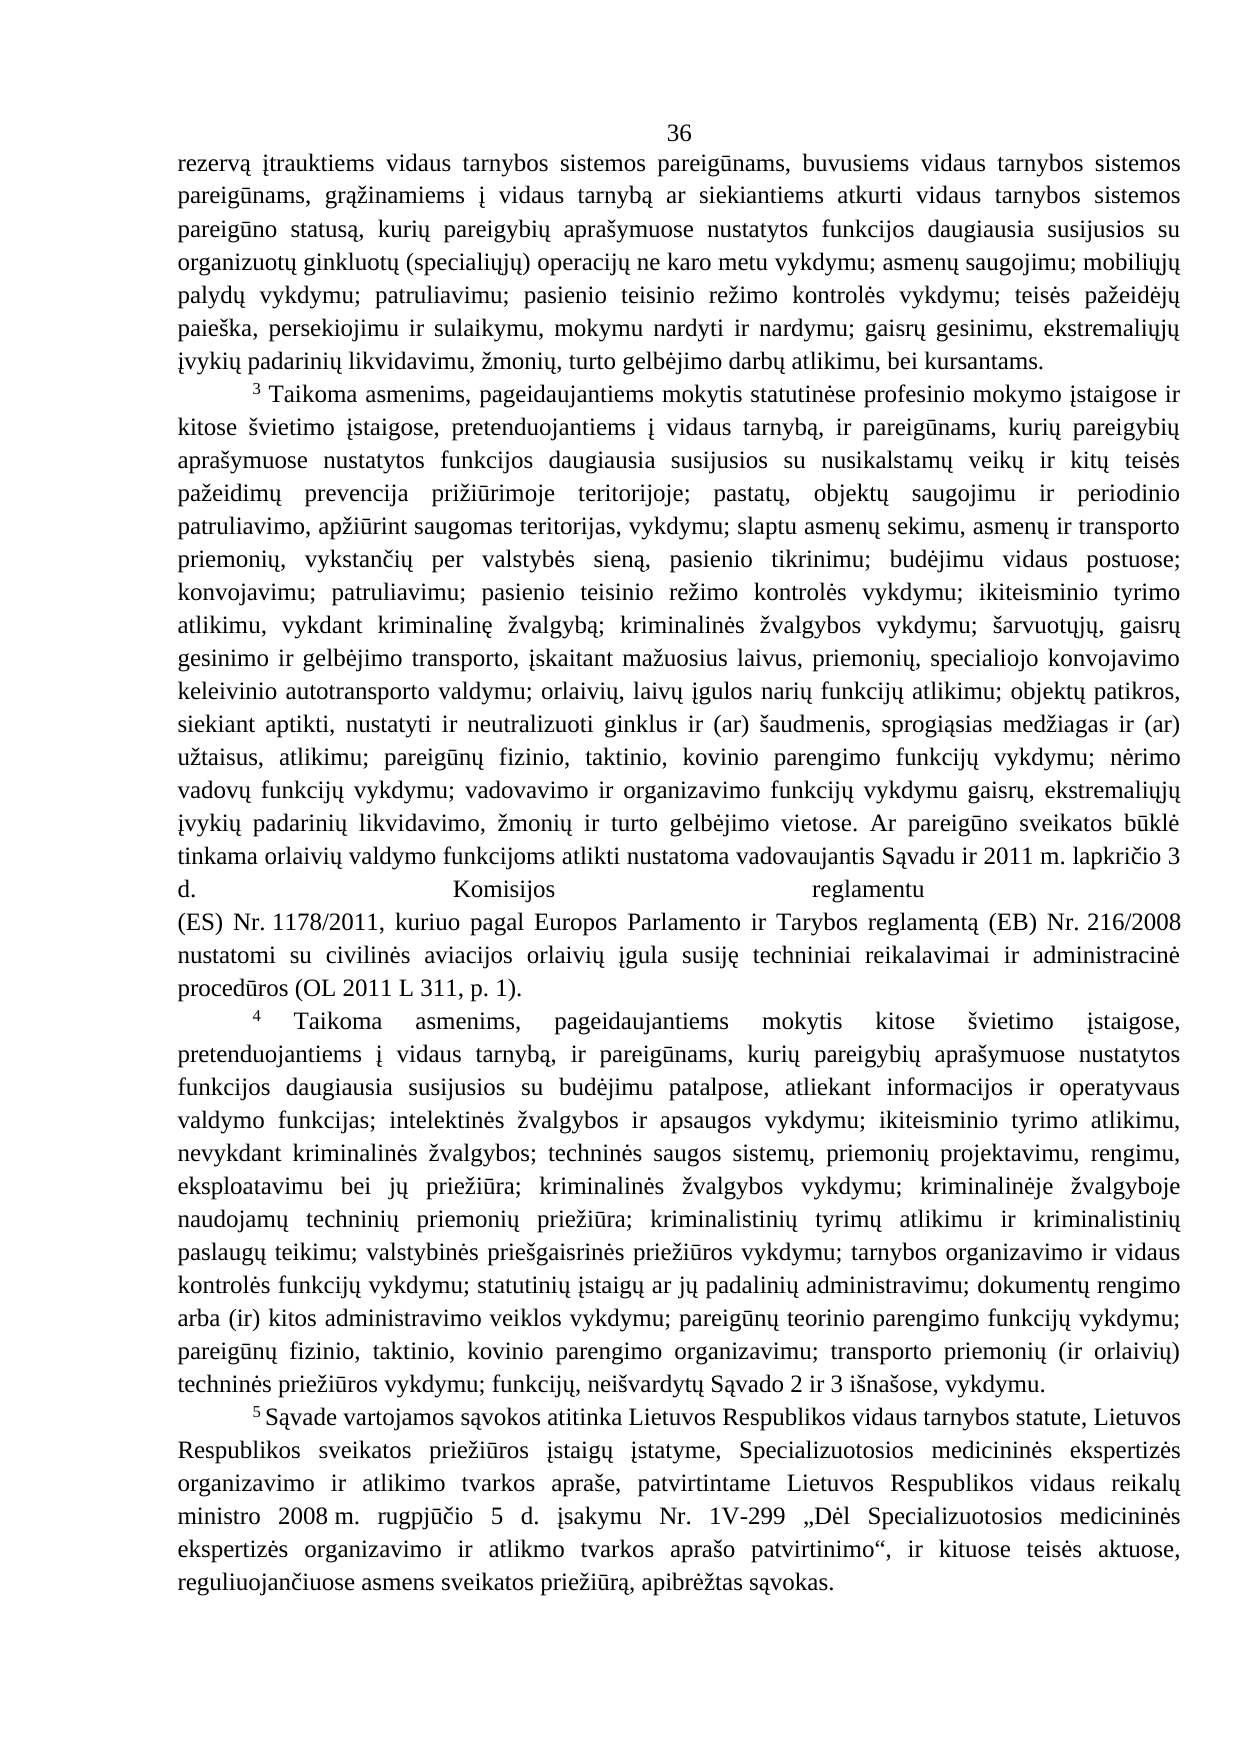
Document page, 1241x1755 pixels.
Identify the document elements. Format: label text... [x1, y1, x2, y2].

text 4 Taikoma asmenims, pageidaujantiems mokytis kitose švietimo įstaigose, pretenduojantiems į vidaus tarnybą, ir pareigūnams, kurių pareigybių aprašymuose nustatytos funkcijos daugiausia susijusios su budėjimu patalpose, atliekant informacijos ir operatyvaus valdymo funkcijas; intelektinės žvalgybos ir apsaugos vykdymu; ikiteisminio tyrimo atlikimu, nevykdant kriminalinės žvalgybos; techninės saugos sistemų, priemonių projektavimu, rengimu, eksploatavimu bei jų priežiūra; kriminalinės žvalgybos vykdymu; kriminalinėje žvalgyboje naudojamų techninių priemonių priežiūra; kriminalistinių tyrimų atlikimu ir kriminalistinių paslaugų teikimu; valstybinės priešgaisrinės priežiūros vykdymu; tarnybos organizavimo ir vidaus kontrolės funkcijų vykdymu; statutinių įstaigų ar jų padalinių administravimu; dokumentų rengimo arba (ir) kitos administravimo veiklos vykdymu; pareigūnų teorinio parengimo funkcijų vykdymu; pareigūnų fizinio, taktinio, kovinio parengimo organizavimu; transporto priemonių (ir orlaivių) techninės priežiūros vykdymu; funkcijų, neišvardytų Sąvado 2 ir 3 išnašose, vykdymu. [177, 1006, 1181, 1398]
text rezervą įtrauktiems vidaus tarnybos sistemos pareigūnams, buvusiems vidaus tarnybos sistemos pareigūnams, grąžinamiems į vidaus tarnybą ar siekiantiems atkurti vidaus tarnybos sistemos pareigūno statusą, kurių pareigybių aprašymuose nustatytos funkcijos daugiausia susijusios su organizuotų ginkluotų (specialiųjų) operacijų ne karo metu vykdymu; asmenų saugojimu; mobiliųjų palydų vykdymu; patruliavimu; pasienio teisinio režimo kontrolės vykdymu; teisės pažeidėjų paieška, persekiojimu ir sulaikymu, mokymu nardyti ir nardymu; gaisrų gesinimu, ekstremaliųjų įvykių padarinių likvidavimu, žmonių, turto gelbėjimo darbų atlikimu, bei kursantams. [177, 148, 1181, 374]
text 3 Taikoma asmenims, pageidaujantiems mokytis statutinėse profesinio mokymo įstaigose ir kitose švietimo įstaigose, pretenduojantiems į vidaus tarnybą, ir pareigūnams, kurių pareigybių aprašymuose nustatytos funkcijos daugiausia susijusios su nusikalstamų veikų ir kitų teisės pažeidimų prevencija prižiūrimoje teritorijoje; pastatų, objektų saugojimu ir periodinio patruliavimo, apžiūrint saugomas teritorijas, vykdymu; slaptu asmenų sekimu, asmenų ir transporto priemonių, vykstančių per valstybės sieną, pasienio tikrinimu; budėjimu vidaus postuose; konvojavimu; patruliavimu; pasienio teisinio režimo kontrolės vykdymu; ikiteisminio tyrimo atlikimu, vykdant kriminalinę žvalgybą; kriminalinės žvalgybos vykdymu; šarvuotųjų, gaisrų gesinimo ir gelbėjimo transporto, įskaitant mažuosius laivus, priemonių, specialiojo konvojavimo keleivinio autotransporto valdymu; orlaivių, laivų įgulos narių funkcijų atlikimu; objektų patikros, siekiant aptikti, nustatyti ir neutralizuoti ginklus ir (ar) šaudmenis, sprogiąsias medžiagas ir (ar) užtaisus, atlikimu; pareigūnų fizinio, taktinio, kovinio parengimo funkcijų vykdymu; nėrimo vadovų funkcijų vykdymu; vadovavimo ir organizavimo funkcijų vykdymu gaisrų, ekstremaliųjų įvykių padarinių likvidavimo, žmonių ir turto gelbėjimo vietose. Ar pareigūno sveikatos būklė tinkama orlaivių valdymo funkcijoms atlikti nustatoma vadovaujantis Sąvadu ir 2011 m. lapkričio 3 d. Komisijos reglamentu (ES) Nr. 1178/2011, kuriuo pagal Europos Parlamento ir Tarybos reglamentą (EB) Nr. 216/2008 nustatomi su civilinės aviacijos orlaivių įgula susiję techniniai reikalavimai ir administracinė procedūros (OL 2011 L 311, p. 1). [177, 379, 1181, 1002]
text 5 Sąvade vartojamos sąvokos atitinka Lietuvos Respublikos vidaus tarnybos statute, Lietuvos Respublikos sveikatos priežiūros įstaigų įstatyme, Specializuotosios medicininės ekspertizės organizavimo ir atlikimo tvarkos apraše, patvirtintame Lietuvos Respublikos vidaus reikalų ministro 2008 m. rugpjūčio 5 d. įsakymu Nr. 1V-299 „Dėl Specializuotosios medicininės ekspertizės organizavimo ir atlikmo tvarkos aprašo patvirtinimo“, ir kituose teisės aktuose, reguliuojančiuose asmens sveikatos priežiūrą, apibrėžtas sąvokas. [177, 1402, 1181, 1596]
